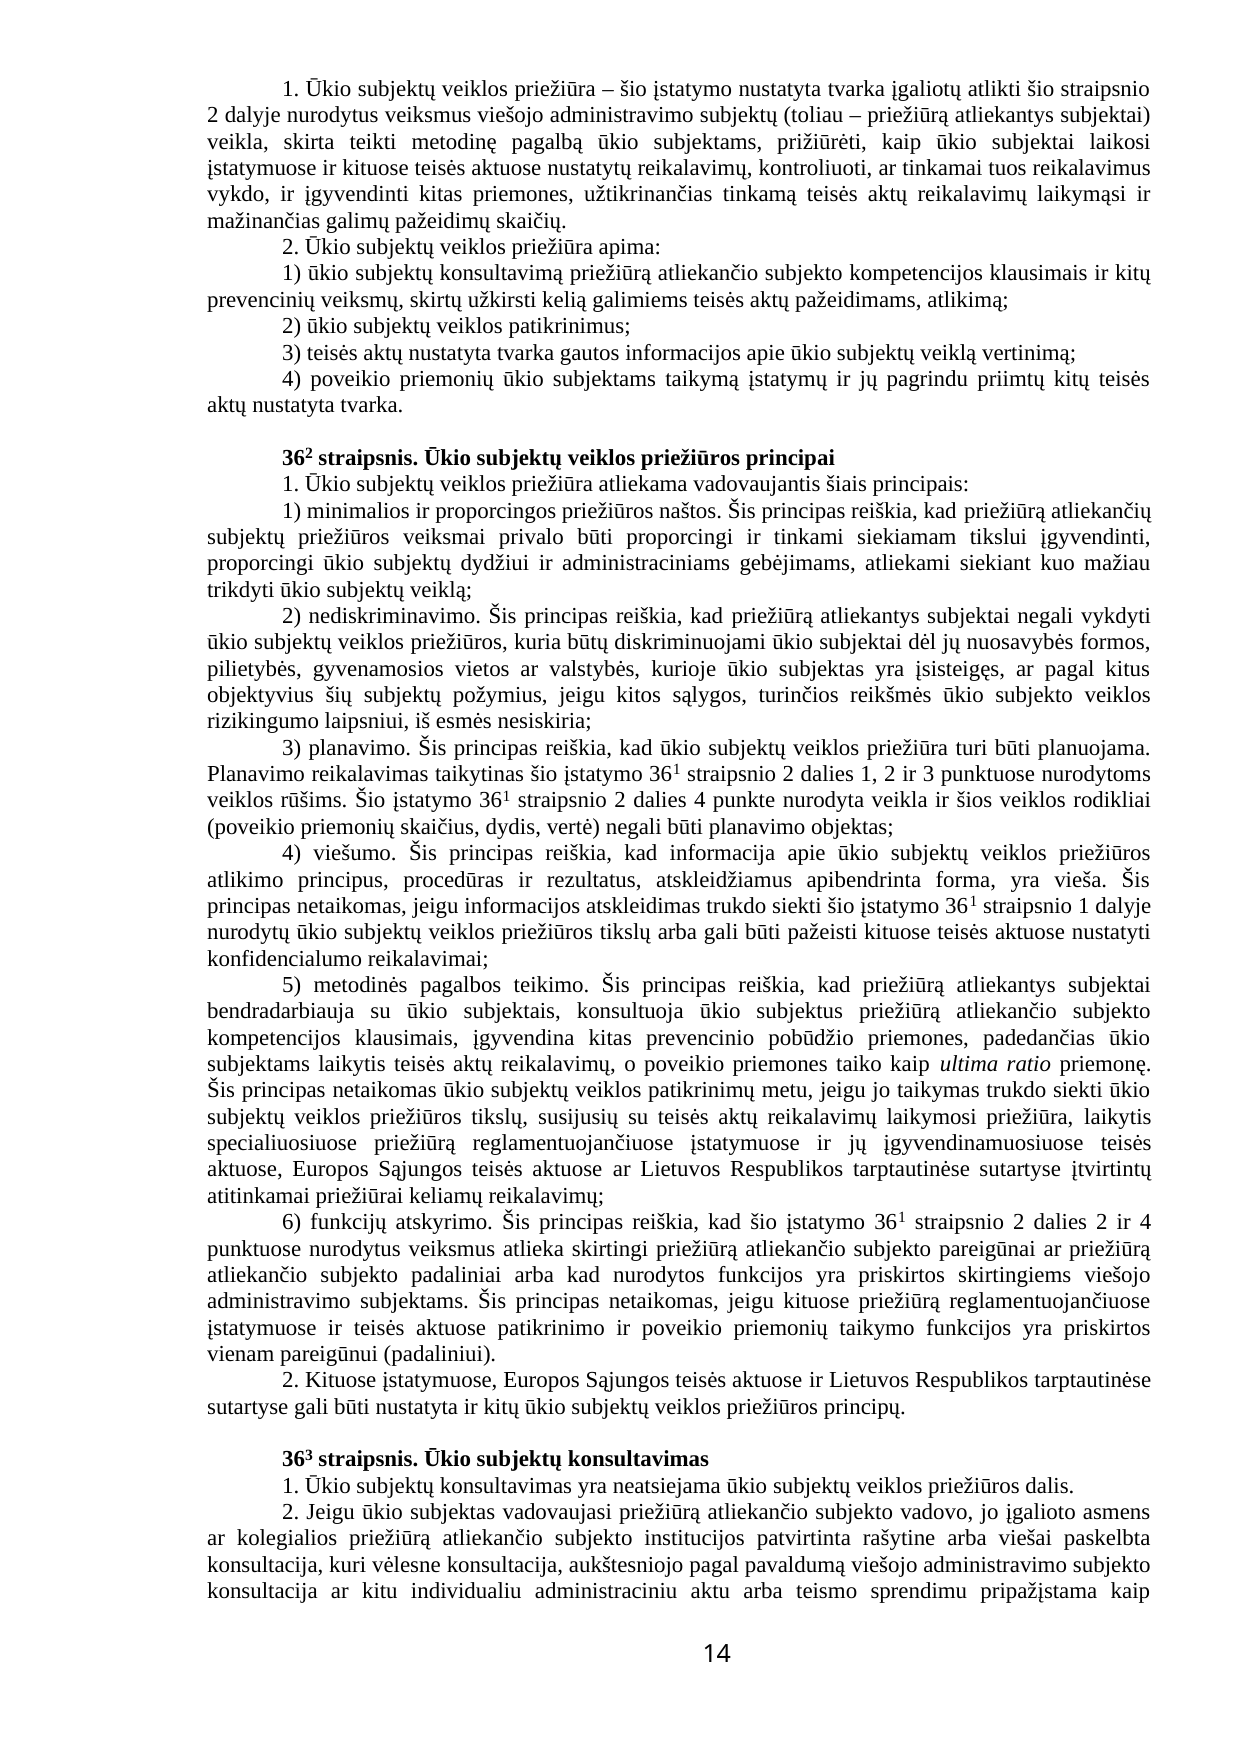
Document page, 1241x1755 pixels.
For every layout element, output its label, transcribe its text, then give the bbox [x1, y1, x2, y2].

text 1. Ūkio subjektų konsultavimas yra neatsiejama ūkio subjektų veiklos priežiūros dalis. [207, 1472, 1152, 1498]
text 363 straipsnis. Ūkio subjektų konsultavimas [207, 1445, 1152, 1472]
text 2. Jeigu ūkio subjektas vadovaujasi priežiūrą atliekančio subjekto vadovo, jo įgalioto asmens ar kolegialios priežiūrą atliekančio subjekto institucijos patvirtinta rašytine arba viešai paskelbta konsultacija, kuri vėlesne konsultacija, aukštesniojo pagal pavaldumą viešojo administravimo subjekto konsultacija ar kitu individualiu administraciniu aktu arba teismo sprendimu pripažįstama kaip [207, 1498, 1152, 1603]
text 2) ūkio subjektų veiklos patikrinimus; [207, 312, 1152, 338]
text 3) planavimo. Šis principas reiškia, kad ūkio subjektų veiklos priežiūra turi būti planuojama. Planavimo reikalavimas taikytinas šio įstatymo 361 straipsnio 2 dalies 1, 2 ir 3 punktuose nurodytoms veiklos rūšims. Šio įstatymo 361 straipsnio 2 dalies 4 punkte nurodyta veikla ir šios veiklos rodikliai (poveikio priemonių skaičius, dydis, vertė) negali būti planavimo objektas; [207, 734, 1152, 839]
text 1) ūkio subjektų konsultavimą priežiūrą atliekančio subjekto kompetencijos klausimais ir kitų prevencinių veiksmų, skirtų užkirsti kelią galimiems teisės aktų pažeidimams, atlikimą; [207, 259, 1152, 312]
text 1. Ūkio subjektų veiklos priežiūra atliekama vadovaujantis šiais principais: [207, 470, 1152, 497]
text 4) poveikio priemonių ūkio subjektams taikymą įstatymų ir jų pagrindu priimtų kitų teisės aktų nustatyta tvarka. [207, 365, 1152, 418]
text 1. Ūkio subjektų veiklos priežiūra – šio įstatymo nustatyta tvarka įgaliotų atlikti šio straipsnio 2 dalyje nurodytus veiksmus viešojo administravimo subjektų (toliau – priežiūrą atliekantys subjektai) veikla, skirta teikti metodinę pagalbą ūkio subjektams, prižiūrėti, kaip ūkio subjektai laikosi įstatymuose ir kituose teisės aktuose nustatytų reikalavimų, kontroliuoti, ar tinkamai tuos reikalavimus vykdo, ir įgyvendinti kitas priemones, užtikrinančias tinkamą teisės aktų reikalavimų laikymąsi ir mažinančias galimų pažeidimų skaičių. [207, 75, 1152, 233]
text 2. Ūkio subjektų veiklos priežiūra apima: [207, 233, 1152, 259]
text 5) metodinės pagalbos teikimo. Šis principas reiškia, kad priežiūrą atliekantys subjektai bendradarbiauja su ūkio subjektais, konsultuoja ūkio subjektus priežiūrą atliekančio subjekto kompetencijos klausimais, įgyvendina kitas prevencinio pobūdžio priemones, padedančias ūkio subjektams laikytis teisės aktų reikalavimų, o poveikio priemones taiko kaip ultima ratio priemonę. Šis principas netaikomas ūkio subjektų veiklos patikrinimų metu, jeigu jo taikymas trukdo siekti ūkio subjektų veiklos priežiūros tikslų, susijusių su teisės aktų reikalavimų laikymosi priežiūra, laikytis specialiuosiuose priežiūrą reglamentuojančiuose įstatymuose ir jų įgyvendinamuosiuose teisės aktuose, Europos Sąjungos teisės aktuose ar Lietuvos Respublikos tarptautinėse sutartyse įtvirtintų atitinkamai priežiūrai keliamų reikalavimų; [207, 971, 1152, 1208]
text 1) minimalios ir proporcingos priežiūros naštos. Šis principas reiškia, kad priežiūrą atliekančių subjektų priežiūros veiksmai privalo būti proporcingi ir tinkami siekiamam tikslui įgyvendinti, proporcingi ūkio subjektų dydžiui ir administraciniams gebėjimams, atliekami siekiant kuo mažiau trikdyti ūkio subjektų veiklą; [207, 497, 1152, 602]
text 2) nediskriminavimo. Šis principas reiškia, kad priežiūrą atliekantys subjektai negali vykdyti ūkio subjektų veiklos priežiūros, kuria būtų diskriminuojami ūkio subjektai dėl jų nuosavybės formos, pilietybės, gyvenamosios vietos ar valstybės, kurioje ūkio subjektas yra įsisteigęs, ar pagal kitus objektyvius šių subjektų požymius, jeigu kitos sąlygos, turinčios reikšmės ūkio subjekto veiklos rizikingumo laipsniui, iš esmės nesiskiria; [207, 602, 1152, 734]
text 3) teisės aktų nustatyta tvarka gautos informacijos apie ūkio subjektų veiklą vertinimą; [207, 338, 1152, 365]
text 362 straipsnis. Ūkio subjektų veiklos priežiūros principai [207, 444, 1152, 470]
text 2. Kituose įstatymuose, Europos Sąjungos teisės aktuose ir Lietuvos Respublikos tarptautinėse sutartyse gali būti nustatyta ir kitų ūkio subjektų veiklos priežiūros principų. [207, 1366, 1152, 1419]
text 6) funkcijų atskyrimo. Šis principas reiškia, kad šio įstatymo 361 straipsnio 2 dalies 2 ir 4 punktuose nurodytus veiksmus atlieka skirtingi priežiūrą atliekančio subjekto pareigūnai ar priežiūrą atliekančio subjekto padaliniai arba kad nurodytos funkcijos yra priskirtos skirtingiems viešojo administravimo subjektams. Šis principas netaikomas, jeigu kituose priežiūrą reglamentuojančiuose įstatymuose ir teisės aktuose patikrinimo ir poveikio priemonių taikymo funkcijos yra priskirtos vienam pareigūnui (padaliniui). [207, 1208, 1152, 1366]
text 4) viešumo. Šis principas reiškia, kad informacija apie ūkio subjektų veiklos priežiūros atlikimo principus, procedūras ir rezultatus, atskleidžiamus apibendrinta forma, yra vieša. Šis principas netaikomas, jeigu informacijos atskleidimas trukdo siekti šio įstatymo 361 straipsnio 1 dalyje nurodytų ūkio subjektų veiklos priežiūros tikslų arba gali būti pažeisti kituose teisės aktuose nustatyti konfidencialumo reikalavimai; [207, 839, 1152, 971]
